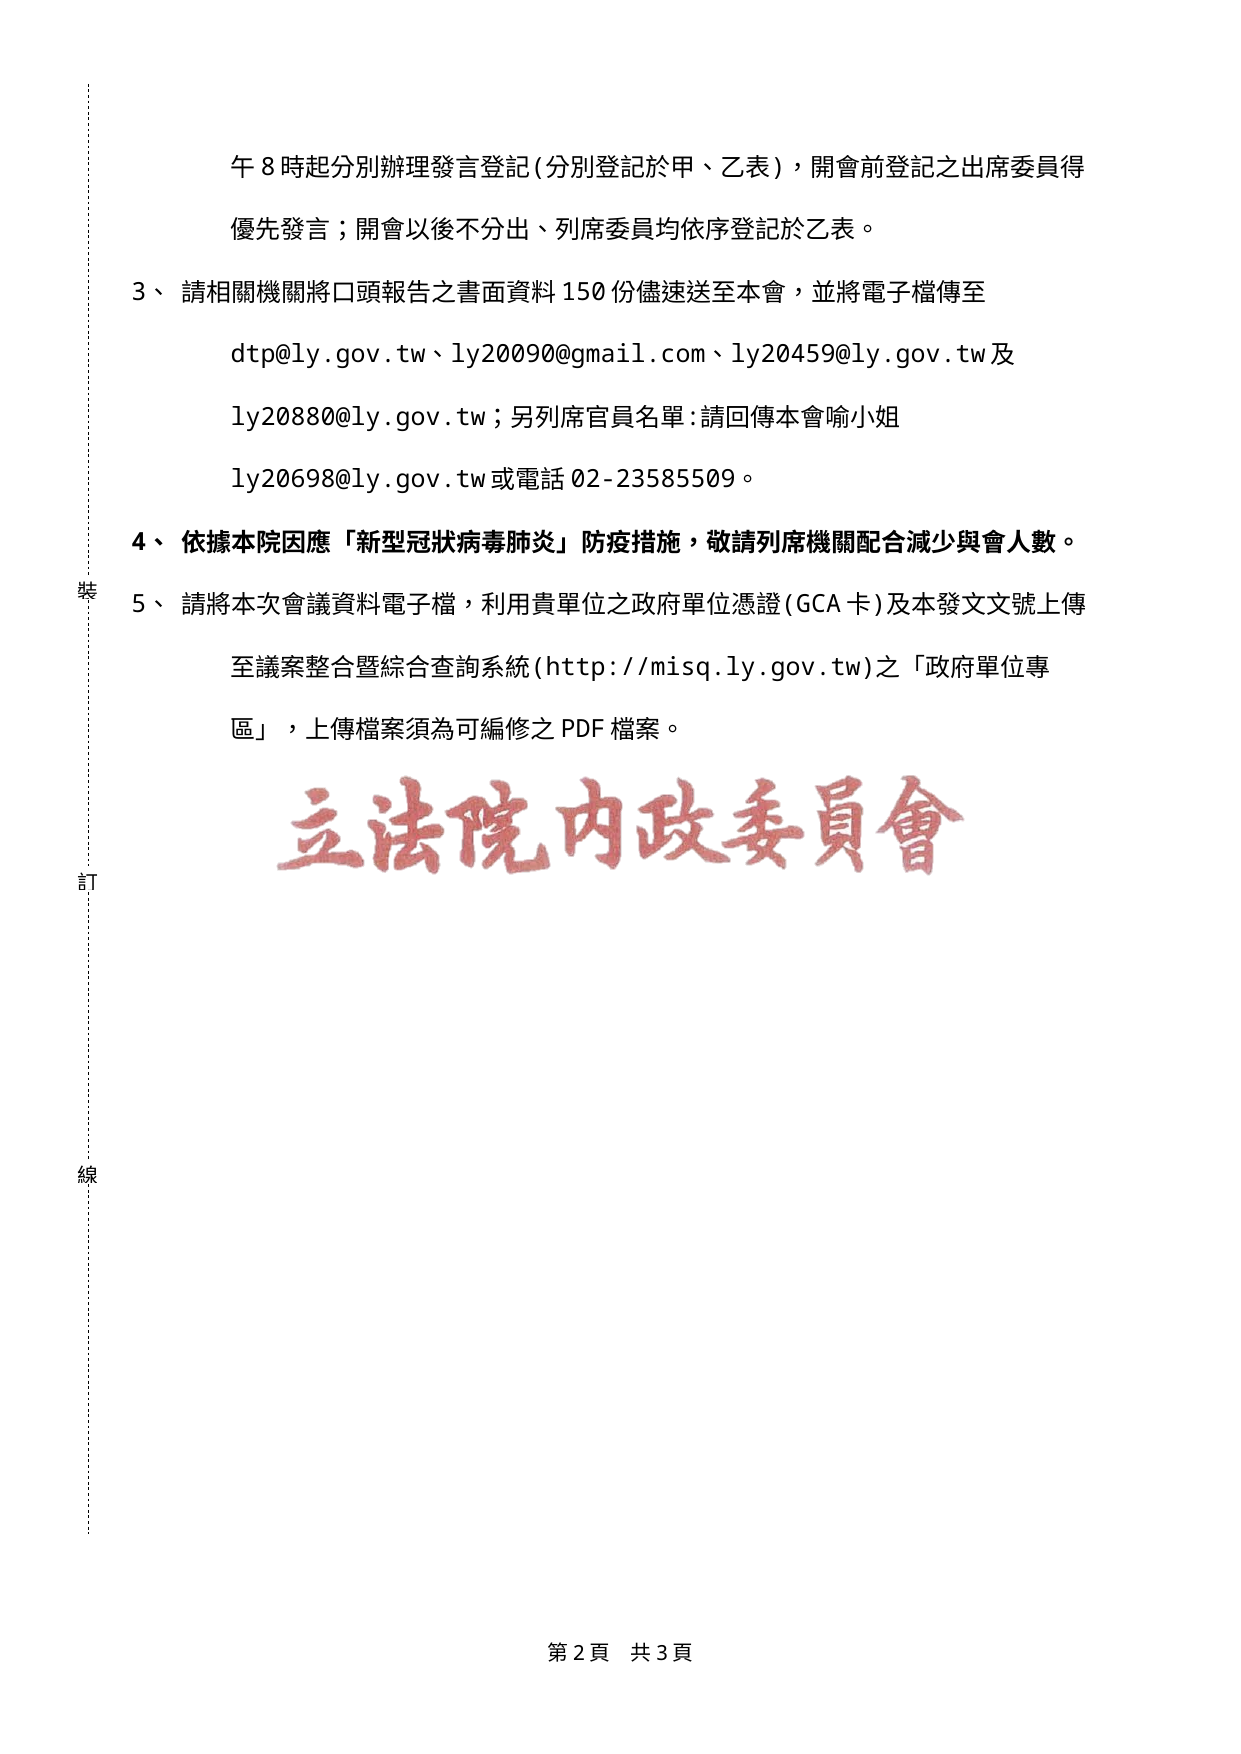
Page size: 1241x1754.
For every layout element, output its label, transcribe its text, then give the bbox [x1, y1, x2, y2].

list 午8時起分別辦理發言登記(分別登記於甲、乙表)，開會前登記之出席委員得優先發言；開會以後不分出、列席委員均依序登記於乙表。 [131, 124, 1092, 249]
list 依據本院因應「新型冠狀病毒肺炎」防疫措施，敬請列席機關配合減少與會人數。 [131, 499, 1107, 561]
list 請將本次會議資料電子檔，利用貴單位之政府單位憑證(GCA卡)及本發文文號上傳至議案整合暨綜合查詢系統(http://misq.ly.gov.tw)之「政府單位專區」，上傳檔案須為可編修之PDF檔案。 [131, 561, 1092, 749]
list 請相關機關將口頭報告之書面資料150份儘速送至本會，並將電子檔傳至dtp@ly.gov.tw、ly20090@gmail.com、ly20459@ly.gov.tw及ly20880@ly.gov.tw；另列席官員名單:請回傳本會喻小姐ly20698@ly.gov.tw或電話02-23585509。 [131, 249, 1092, 499]
